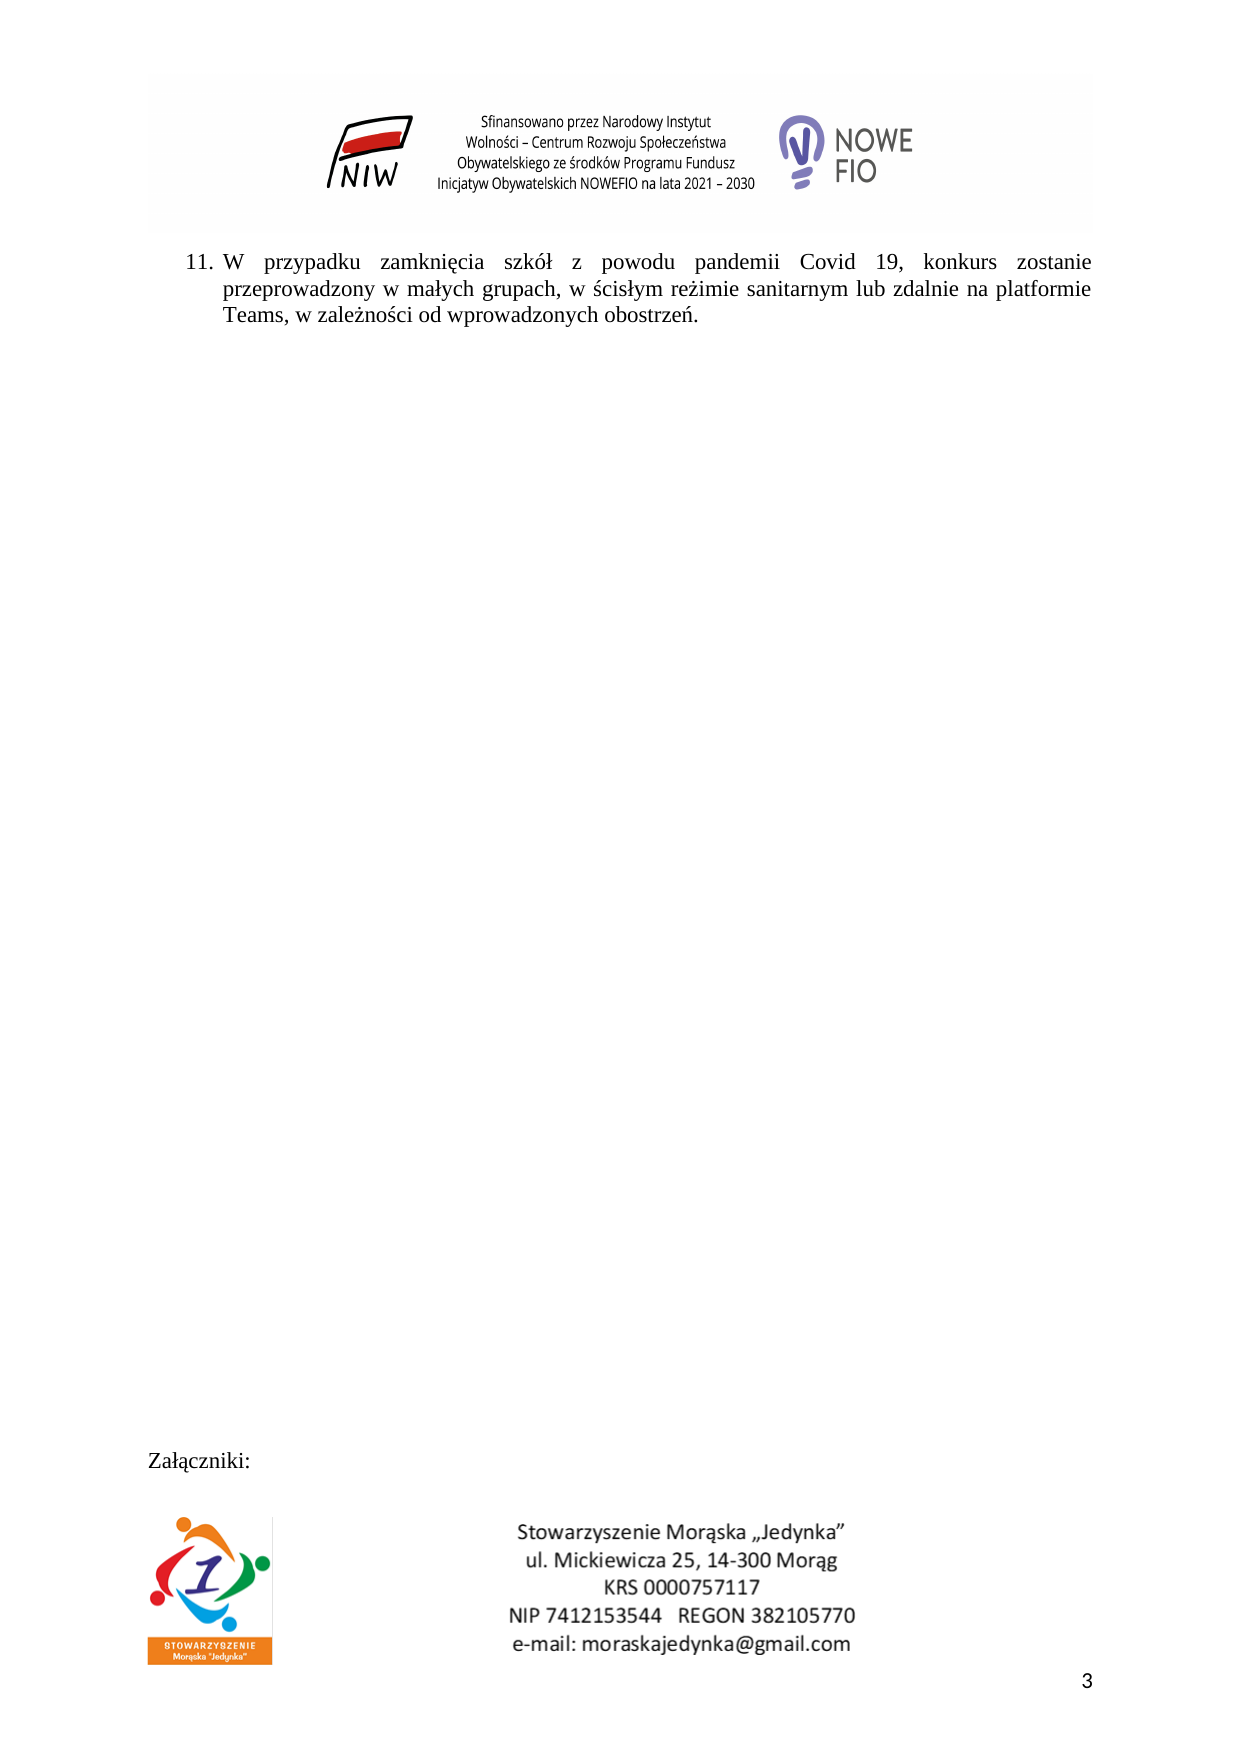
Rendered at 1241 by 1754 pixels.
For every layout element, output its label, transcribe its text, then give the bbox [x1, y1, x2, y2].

list W przypadku zamknięcia szkół z powodu pandemii Covid 19, konkurs zostanie przeprowadzony w małych grupach, w ścisłym reżimie sanitarnym lub zdalnie na platformie Teams, w zależności od wprowadzonych obostrzeń. [185, 248, 1093, 327]
text Załączniki: [148, 1447, 1093, 1474]
